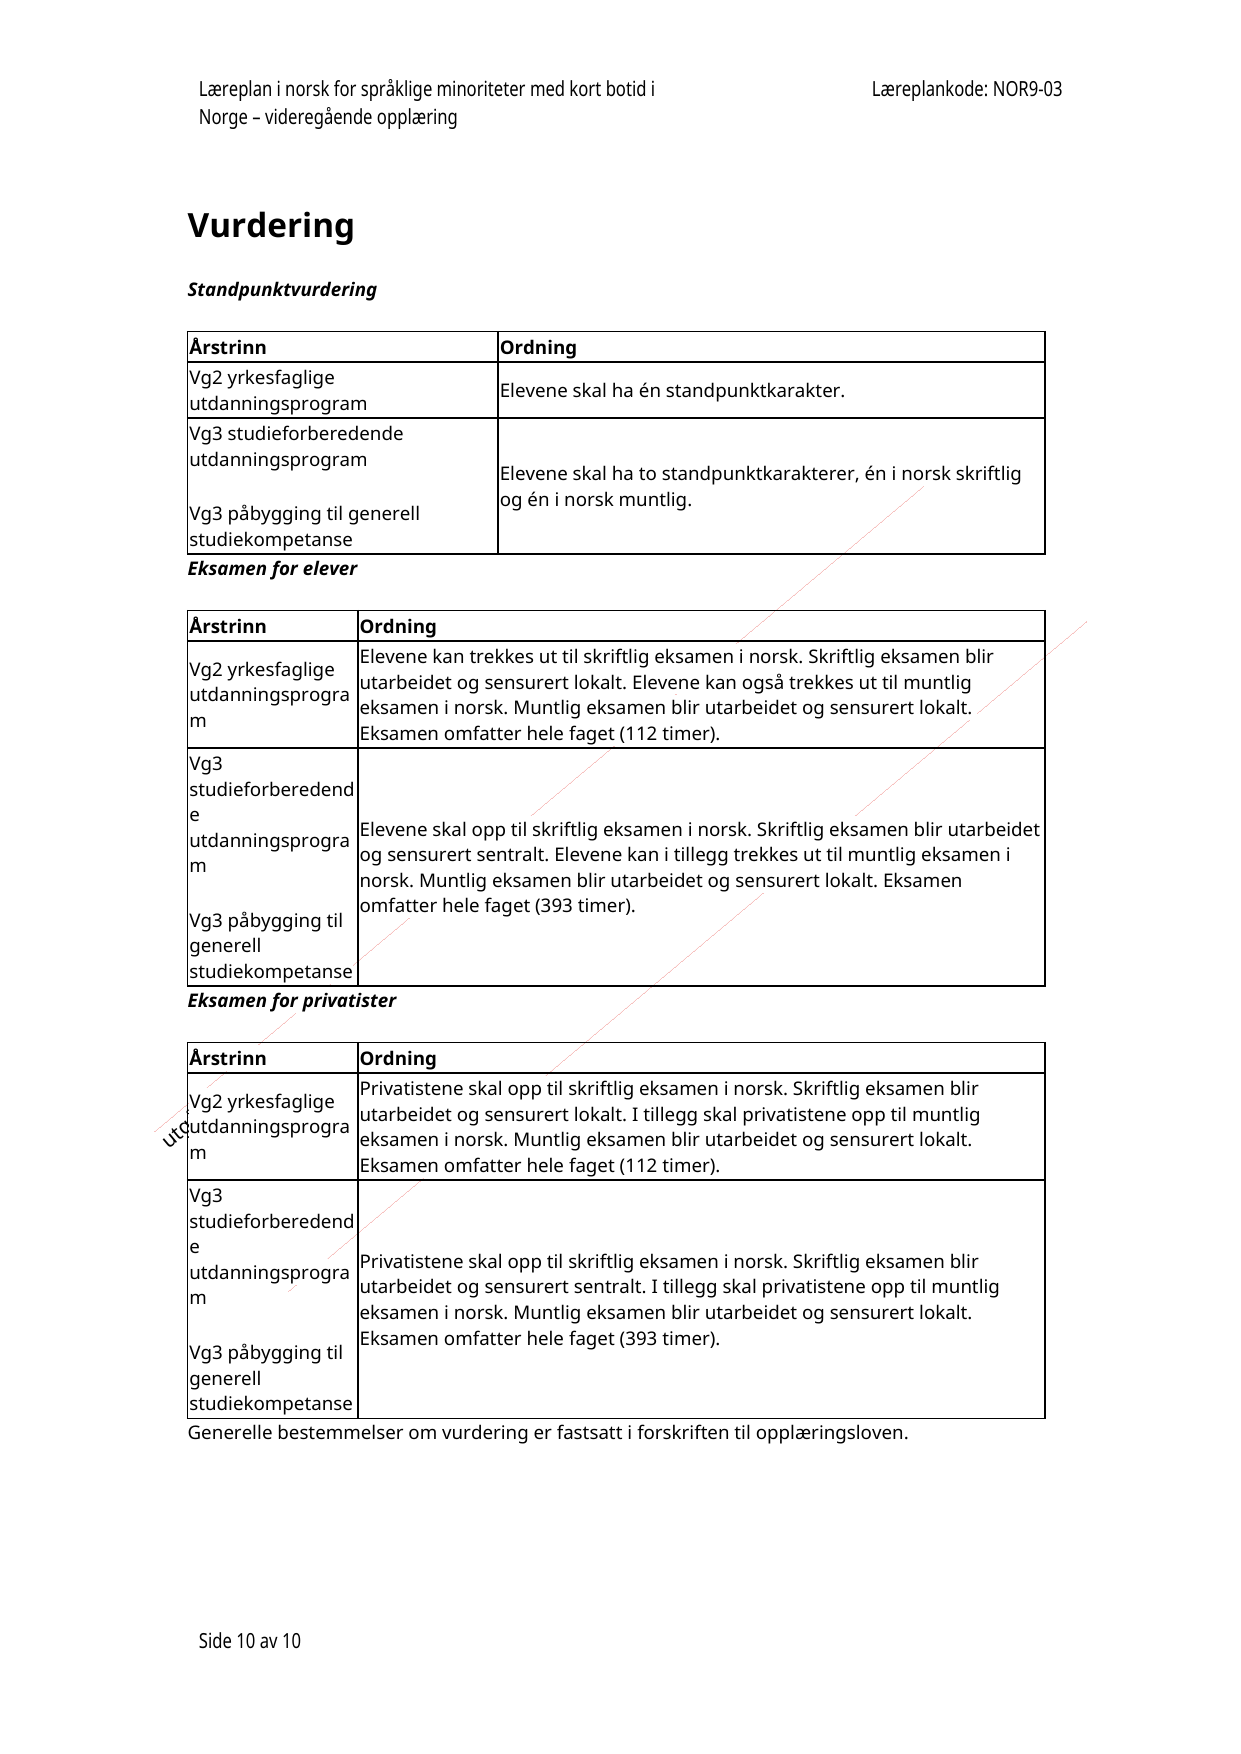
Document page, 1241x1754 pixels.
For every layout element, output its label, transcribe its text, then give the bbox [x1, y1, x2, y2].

text Standpunktvurdering [382, 276, 1053, 302]
text Eksamen for privatister [622, 987, 1053, 1013]
text Generelle bestemmelser om vurdering er fastsatt i forskriften til opplæringsloven. [909, 1419, 1053, 1445]
table_cell Elevene skal opp til skriftlig eksamen i norsk. Skriftlig eksamen blir utarbeidet og sensurert sentralt. Elevene kan i tillegg trekkes ut til muntlig eksamen i norsk. Muntlig eksamen blir utarbeidet og sensurert lokalt. Eksamen omfatter hele faget (393 timer). [359, 918, 732, 985]
table_cell Vg2 yrkesfaglige utdanningsprogram [188, 1074, 357, 1179]
text Eksamen for elever [364, 555, 840, 581]
text Eksamen for privatister [403, 987, 649, 1013]
table_cell Elevene skal opp til skriftlig eksamen i norsk. Skriftlig eksamen blir utarbeidet og sensurert sentralt. Elevene kan i tillegg trekkes ut til muntlig eksamen i norsk. Muntlig eksamen blir utarbeidet og sensurert lokalt. Eksamen omfatter hele faget (393 timer). [532, 749, 933, 816]
table_cell Elevene skal opp til skriftlig eksamen i norsk. Skriftlig eksamen blir utarbeidet og sensurert sentralt. Elevene kan i tillegg trekkes ut til muntlig eksamen i norsk. Muntlig eksamen blir utarbeidet og sensurert lokalt. Eksamen omfatter hele faget (393 timer). [655, 749, 1044, 985]
text Eksamen for elever [812, 555, 1053, 581]
subtitle Vurdering [364, 156, 1053, 247]
table_cell Elevene skal ha to standpunktkarakterer, én i norsk skriftlig og én i norsk muntlig. [499, 419, 1044, 553]
table_cell Elevene skal ha én standpunktkarakter. [499, 363, 1044, 417]
table_cell Elevene skal opp til skriftlig eksamen i norsk. Skriftlig eksamen blir utarbeidet og sensurert sentralt. Elevene kan i tillegg trekkes ut til muntlig eksamen i norsk. Muntlig eksamen blir utarbeidet og sensurert lokalt. Eksamen omfatter hele faget (393 timer). [359, 749, 609, 816]
table_cell Vg2 yrkesfaglige utdanningsprogram [188, 642, 357, 747]
table_cell Privatistene skal opp til skriftlig eksamen i norsk. Skriftlig eksamen blir utarbeidet og sensurert sentralt. I tillegg skal privatistene opp til muntlig eksamen i norsk. Muntlig eksamen blir utarbeidet og sensurert lokalt. Eksamen omfatter hele faget (393 timer). [359, 1181, 1044, 1417]
